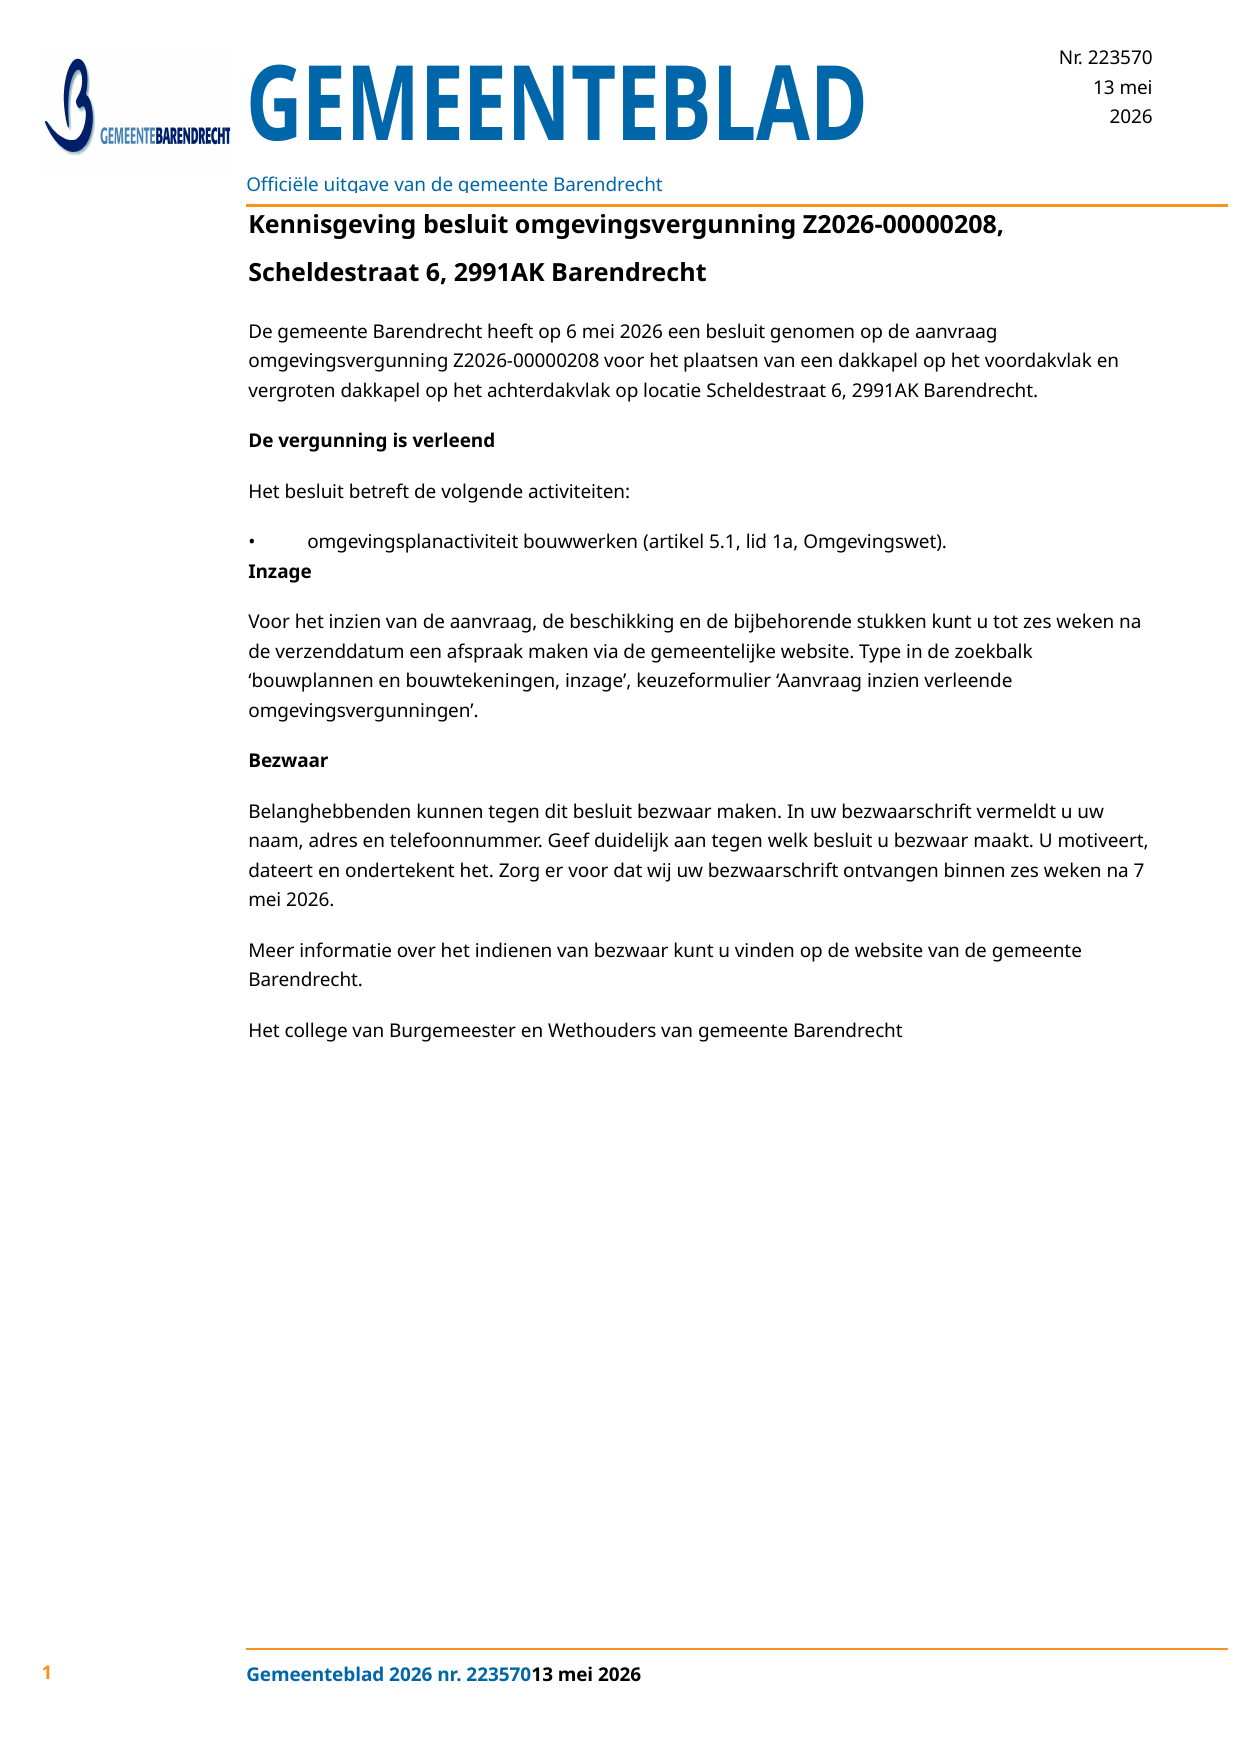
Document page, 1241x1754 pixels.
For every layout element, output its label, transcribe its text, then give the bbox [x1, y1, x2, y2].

text Inzage [248, 558, 1152, 584]
text Meer informatie over het indienen van bezwaar kunt u vinden op de website van de gemeente Barendrecht. [248, 937, 1152, 992]
text De vergunning is verleend [248, 427, 1152, 453]
text Het besluit betreft de volgende activiteiten: [248, 478, 1152, 504]
picture [41, 47, 231, 172]
list omgevingsplanactiviteit bouwwerken (artikel 5.1, lid 1a, Omgevingswet). [248, 528, 1152, 554]
text Voor het inzien van de aanvraag, de beschikking en de bijbehorende stukken kunt u tot zes weken na de verzenddatum een afspraak maken via de gemeentelijke website. Type in de zoekbalk ‘bouwplannen en bouwtekeningen, inzage’, keuzeformulier ‘Aanvraag inzien verleende omgevingsvergunningen’. [248, 608, 1152, 723]
text Kennisgeving besluit omgevingsvergunning Z2026-00000208, Scheldestraat 6, 2991AK Barendrecht [248, 207, 1152, 288]
text De gemeente Barendrecht heeft op 6 mei 2026 een besluit genomen op de aanvraag omgevingsvergunning Z2026-00000208 voor het plaatsen van een dakkapel op het voordakvlak en vergroten dakkapel op het achterdakvlak op locatie Scheldestraat 6, 2991AK Barendrecht. [248, 318, 1152, 403]
text Belanghebbenden kunnen tegen dit besluit bezwaar maken. In uw bezwaarschrift vermeldt u uw naam, adres en telefoonnummer. Geef duidelijk aan tegen welk besluit u bezwaar maakt. U motiveert, dateert en ondertekent het. Zorg er voor dat wij uw bezwaarschrift ontvangen binnen zes weken na 7 mei 2026. [248, 798, 1152, 912]
text Het college van Burgemeester en Wethouders van gemeente Barendrecht [248, 1017, 1152, 1043]
text Bezwaar [248, 747, 1152, 773]
